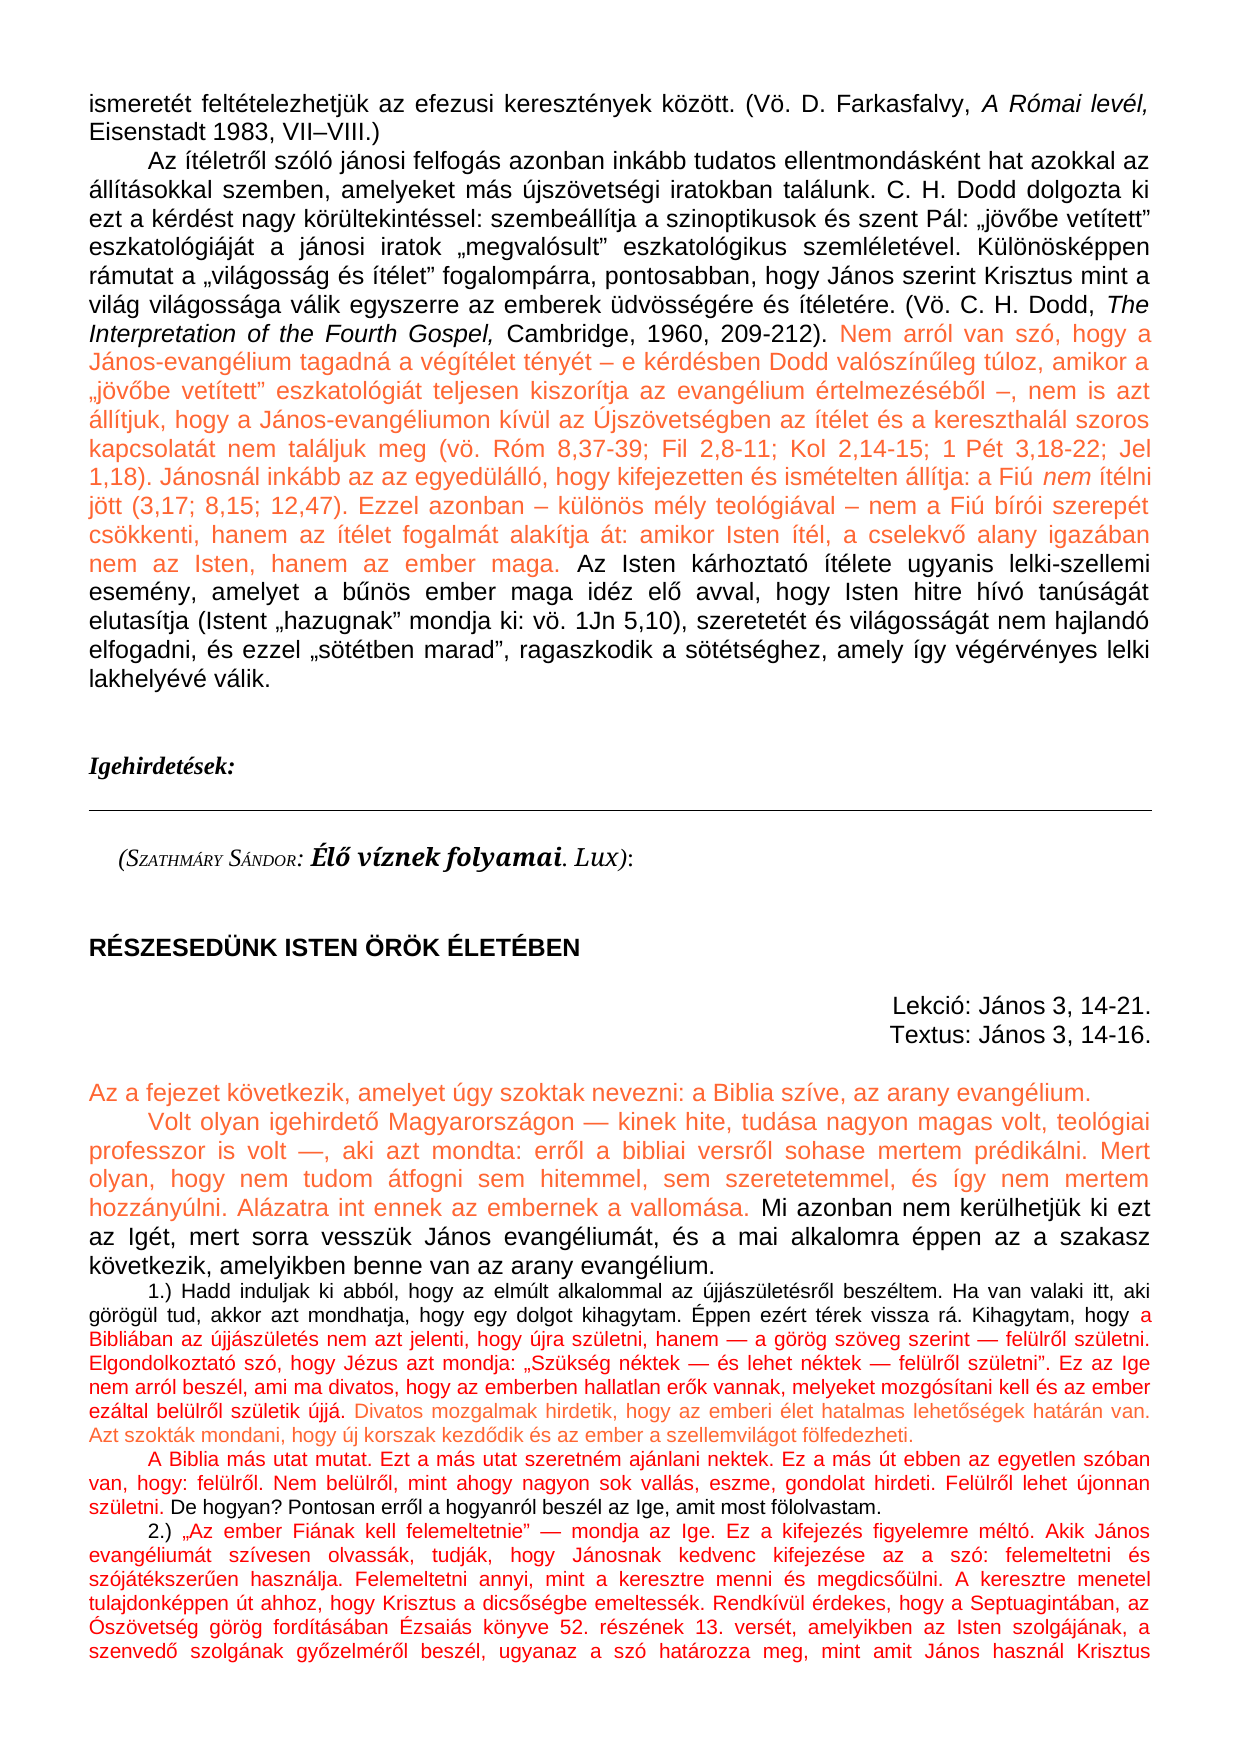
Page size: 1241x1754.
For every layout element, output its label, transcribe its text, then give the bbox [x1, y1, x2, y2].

text Volt olyan igehirdető Magyarországon — kinek hite, tudása nagyon magas volt, teológiai professzor is volt —, aki azt mondta: erről a bibliai versről sohase mertem prédikálni. Mert olyan, hogy nem tudom átfogni sem hitemmel, sem szeretetemmel, és így nem mertem hozzányúlni. Alázatra int ennek az embernek a vallomása. Mi azonban nem kerülhetjük ki ezt az Igét, mert sorra vesszük János evangéliumát, és a mai alkalomra éppen az a szakasz következik, amelyikben benne van az arany evangélium. [88, 1107, 1152, 1279]
text 1.) Hadd induljak ki abból, hogy az elmúlt alkalommal az újjászületésről beszéltem. Ha van valaki itt, aki görögül tud, akkor azt mondhatja, hogy egy dolgot kihagytam. Éppen ezért térek vissza rá. Kihagytam, hogy a Bibliában az újjászületés nem azt jelenti, hogy újra születni, hanem — a görög szöveg szerint — felülről születni. Elgondolkoztató szó, hogy Jézus azt mondja: „Szükség néktek — és lehet néktek — felülről születni”. Ez az Ige nem arról beszél, ami ma divatos, hogy az emberben hallatlan erők vannak, melyeket mozgósítani kell és az ember ezáltal belülről születik újjá. Divatos mozgalmak hirdetik, hogy az emberi élet hatalmas lehetőségek határán van. Azt szokták mondani, hogy új korszak kezdődik és az ember a szellemvilágot fölfedezheti. [88, 1279, 1152, 1447]
text (Szathmáry Sándor: Élő víznek folyamai. Lux): [88, 811, 1152, 903]
text RÉSZESEDÜNK ISTEN ÖRÖK ÉLETÉBEN [88, 933, 1152, 962]
text Lekció: János 3, 14-21. Textus: János 3, 14-16. [88, 991, 1152, 1049]
text Az a fejezet következik, amelyet úgy szoktak nevezni: a Biblia szíve, az arany evangélium. [88, 1078, 1152, 1107]
text A Biblia más utat mutat. Ezt a más utat szeretném ajánlani nektek. Ez a más út ebben az egyetlen szóban van, hogy: felülről. Nem belülről, mint ahogy nagyon sok vallás, eszme, gondolat hirdeti. Felülről lehet újonnan születni. De hogyan? Pontosan erről a hogyanról beszél az Ige, amit most fölolvastam. [88, 1447, 1152, 1519]
text 2.) „Az ember Fiának kell felemeltetnie” — mondja az Ige. Ez a kifejezés figyelemre méltó. Akik János evangéliumát szívesen olvassák, tudják, hogy Jánosnak kedvenc kifejezése az a szó: felemeltetni és szójátékszerűen használja. Felemeltetni annyi, mint a keresztre menni és megdicsőülni. A keresztre menetel tulajdonképpen út ahhoz, hogy Krisztus a dicsőségbe emeltessék. Rendkívül érdekes, hogy a Septuagintában, az Ószövetség görög fordításában Ézsaiás könyve 52. részének 13. versét, amelyikben az Isten szolgájának, a szenvedő szolgának győzelméről beszél, ugyanaz a szó határozza meg, mint amit János használ Krisztus [88, 1519, 1152, 1663]
text Az ítéletről szóló jánosi felfogás azonban inkább tudatos ellentmondásként hat azokkal az állításokkal szemben, amelyeket más újszövetségi iratokban találunk. C. H. Dodd dolgozta ki ezt a kérdést nagy körültekintéssel: szembeállítja a szinoptikusok és szent Pál: „jövőbe vetített” eszkatológiáját a jánosi iratok „megvalósult” eszkatológikus szemléletével. Különösképpen rámutat a „világosság és ítélet” fogalompárra, pontosabban, hogy János szerint Krisztus mint a világ világossága válik egyszerre az emberek üdvösségére és ítéletére. (Vö. C. H. Dodd, The Interpretation of the Fourth Gospel, Cambridge, 1960, 209-212). Nem arról van szó, hogy a János-evangélium tagadná a végítélet tényét – e kérdésben Dodd valószínűleg túloz, amikor a „jövőbe vetített” eszkatológiát teljesen kiszorítja az evangélium értelmezéséből –, nem is azt állítjuk, hogy a János-evangéliumon kívül az Újszövetségben az ítélet és a kereszthalál szoros kapcsolatát nem találjuk meg (vö. Róm 8,37-39; Fil 2,8-11; Kol 2,14-15; 1 Pét 3,18-22; Jel 1,18). Jánosnál inkább az az egyedülálló, hogy kifejezetten és ismételten állítja: a Fiú nem ítélni jött (3,17; 8,15; 12,47). Ezzel azonban – különös mély teológiával – nem a Fiú bírói szerepét csökkenti, hanem az ítélet fogalmát alakítja át: amikor Isten ítél, a cselekvő alany igazában nem az Isten, hanem az ember maga. Az Isten kárhoztató ítélete ugyanis lelki-szellemi esemény, amelyet a bűnös ember maga idéz elő avval, hogy Isten hitre hívó tanúságát elutasítja (Istent „hazugnak” mondja ki: vö. 1Jn 5,10), szeretetét és világosságát nem hajlandó elfogadni, és ezzel „sötétben marad”, ragaszkodik a sötétséghez, amely így végérvényes lelki lakhelyévé válik. [88, 146, 1152, 692]
text Igehirdetések: [88, 751, 1152, 780]
text ismeretét feltételezhetjük az efezusi keresztények között. (Vö. D. Farkasfalvy, A Római levél, Eisenstadt 1983, VII–VIII.) [88, 88, 1152, 146]
